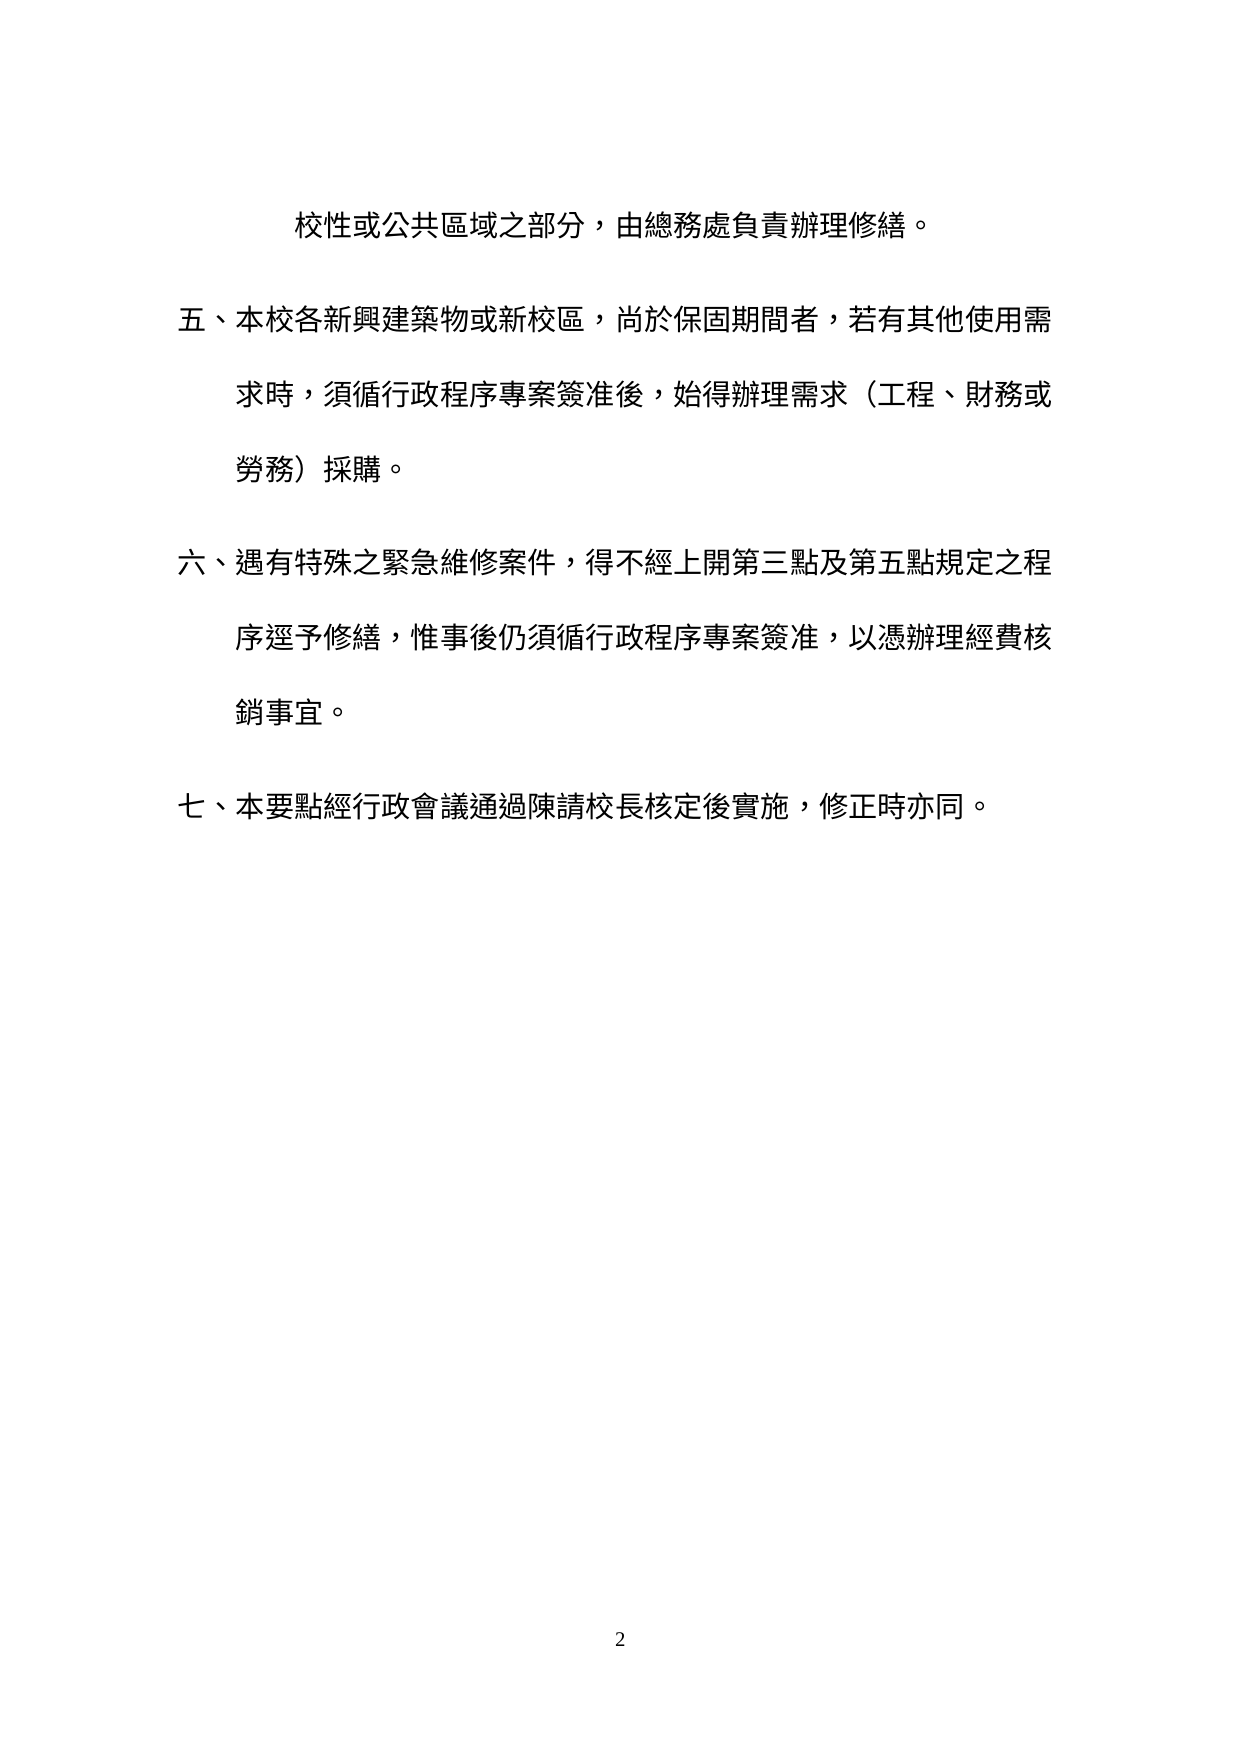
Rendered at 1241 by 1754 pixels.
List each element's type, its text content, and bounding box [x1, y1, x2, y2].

text 六、遇有特殊之緊急維修案件，得不經上開第三點及第五點規定之程序逕予修繕，惟事後仍須循行政程序專案簽准，以憑辦理經費核銷事宜。 [177, 524, 1063, 749]
text 七、本要點經行政會議通過陳請校長核定後實施，修正時亦同。 [177, 767, 1063, 842]
text 校性或公共區域之部分，由總務處負責辦理修繕。 [206, 186, 1063, 261]
text 五、本校各新興建築物或新校區，尚於保固期間者，若有其他使用需求時，須循行政程序專案簽准後，始得辦理需求（工程、財務或勞務）採購。 [177, 280, 1063, 505]
